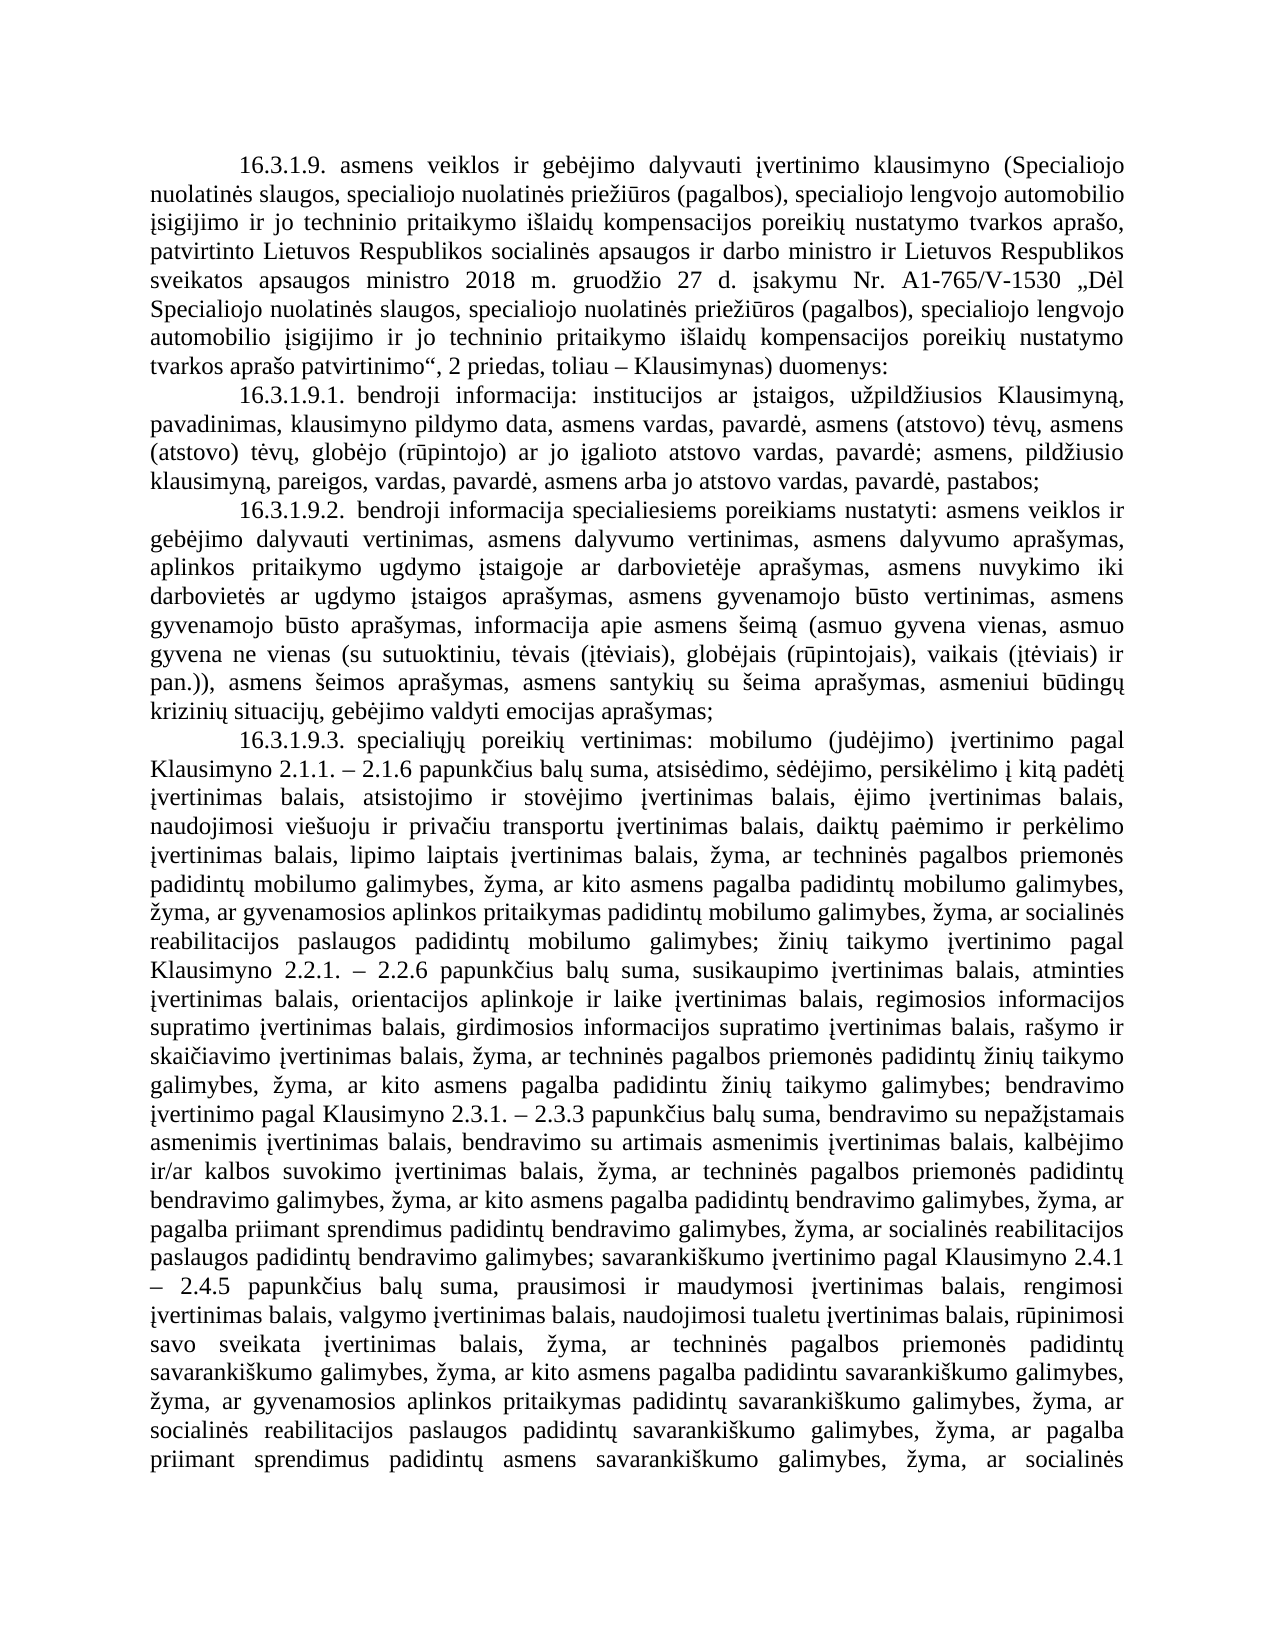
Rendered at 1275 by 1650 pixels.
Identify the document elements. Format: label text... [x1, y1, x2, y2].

text 16.3.1.9. asmens veiklos ir gebėjimo dalyvauti įvertinimo klausimyno (Specialiojo nuolatinės slaugos, specialiojo nuolatinės priežiūros (pagalbos), specialiojo lengvojo automobilio įsigijimo ir jo techninio pritaikymo išlaidų kompensacijos poreikių nustatymo tvarkos aprašo, patvirtinto Lietuvos Respublikos socialinės apsaugos ir darbo ministro ir Lietuvos Respublikos sveikatos apsaugos ministro 2018 m. gruodžio 27 d. įsakymu Nr. A1-765/V-1530 „Dėl Specialiojo nuolatinės slaugos, specialiojo nuolatinės priežiūros (pagalbos), specialiojo lengvojo automobilio įsigijimo ir jo techninio pritaikymo išlaidų kompensacijos poreikių nustatymo tvarkos aprašo patvirtinimo“, 2 priedas, toliau – Klausimynas) duomenys: [150, 150, 1125, 380]
text 16.3.1.9.2. bendroji informacija specialiesiems poreikiams nustatyti: asmens veiklos ir gebėjimo dalyvauti vertinimas, asmens dalyvumo vertinimas, asmens dalyvumo aprašymas, aplinkos pritaikymo ugdymo įstaigoje ar darbovietėje aprašymas, asmens nuvykimo iki darbovietės ar ugdymo įstaigos aprašymas, asmens gyvenamojo būsto vertinimas, asmens gyvenamojo būsto aprašymas, informacija apie asmens šeimą (asmuo gyvena vienas, asmuo gyvena ne vienas (su sutuoktiniu, tėvais (įtėviais), globėjais (rūpintojais), vaikais (įtėviais) ir pan.)), asmens šeimos aprašymas, asmens santykių su šeima aprašymas, asmeniui būdingų krizinių situacijų, gebėjimo valdyti emocijas aprašymas; [150, 495, 1125, 725]
text 16.3.1.9.1. bendroji informacija: institucijos ar įstaigos, užpildžiusios Klausimyną, pavadinimas, klausimyno pildymo data, asmens vardas, pavardė, asmens (atstovo) tėvų, asmens (atstovo) tėvų, globėjo (rūpintojo) ar jo įgalioto atstovo vardas, pavardė; asmens, pildžiusio klausimyną, pareigos, vardas, pavardė, asmens arba jo atstovo vardas, pavardė, pastabos; [150, 380, 1125, 495]
text 16.3.1.9.3. specialiųjų poreikių vertinimas: mobilumo (judėjimo) įvertinimo pagal Klausimyno 2.1.1. – 2.1.6 papunkčius balų suma, atsisėdimo, sėdėjimo, persikėlimo į kitą padėtį įvertinimas balais, atsistojimo ir stovėjimo įvertinimas balais, ėjimo įvertinimas balais, naudojimosi viešuoju ir privačiu transportu įvertinimas balais, daiktų paėmimo ir perkėlimo įvertinimas balais, lipimo laiptais įvertinimas balais, žyma, ar techninės pagalbos priemonės padidintų mobilumo galimybes, žyma, ar kito asmens pagalba padidintų mobilumo galimybes, žyma, ar gyvenamosios aplinkos pritaikymas padidintų mobilumo galimybes, žyma, ar socialinės reabilitacijos paslaugos padidintų mobilumo galimybes; žinių taikymo įvertinimo pagal Klausimyno 2.2.1. – 2.2.6 papunkčius balų suma, susikaupimo įvertinimas balais, atminties įvertinimas balais, orientacijos aplinkoje ir laike įvertinimas balais, regimosios informacijos supratimo įvertinimas balais, girdimosios informacijos supratimo įvertinimas balais, rašymo ir skaičiavimo įvertinimas balais, žyma, ar techninės pagalbos priemonės padidintų žinių taikymo galimybes, žyma, ar kito asmens pagalba padidintu žinių taikymo galimybes; bendravimo įvertinimo pagal Klausimyno 2.3.1. – 2.3.3 papunkčius balų suma, bendravimo su nepažįstamais asmenimis įvertinimas balais, bendravimo su artimais asmenimis įvertinimas balais, kalbėjimo ir/ar kalbos suvokimo įvertinimas balais, žyma, ar techninės pagalbos priemonės padidintų bendravimo galimybes, žyma, ar kito asmens pagalba padidintų bendravimo galimybes, žyma, ar pagalba priimant sprendimus padidintų bendravimo galimybes, žyma, ar socialinės reabilitacijos paslaugos padidintų bendravimo galimybes; savarankiškumo įvertinimo pagal Klausimyno 2.4.1 – 2.4.5 papunkčius balų suma, prausimosi ir maudymosi įvertinimas balais, rengimosi įvertinimas balais, valgymo įvertinimas balais, naudojimosi tualetu įvertinimas balais, rūpinimosi savo sveikata įvertinimas balais, žyma, ar techninės pagalbos priemonės padidintų savarankiškumo galimybes, žyma, ar kito asmens pagalba padidintu savarankiškumo galimybes, žyma, ar gyvenamosios aplinkos pritaikymas padidintų savarankiškumo galimybes, žyma, ar socialinės reabilitacijos paslaugos padidintų savarankiškumo galimybes, žyma, ar pagalba priimant sprendimus padidintų asmens savarankiškumo galimybes, žyma, ar socialinės [150, 725, 1125, 1472]
